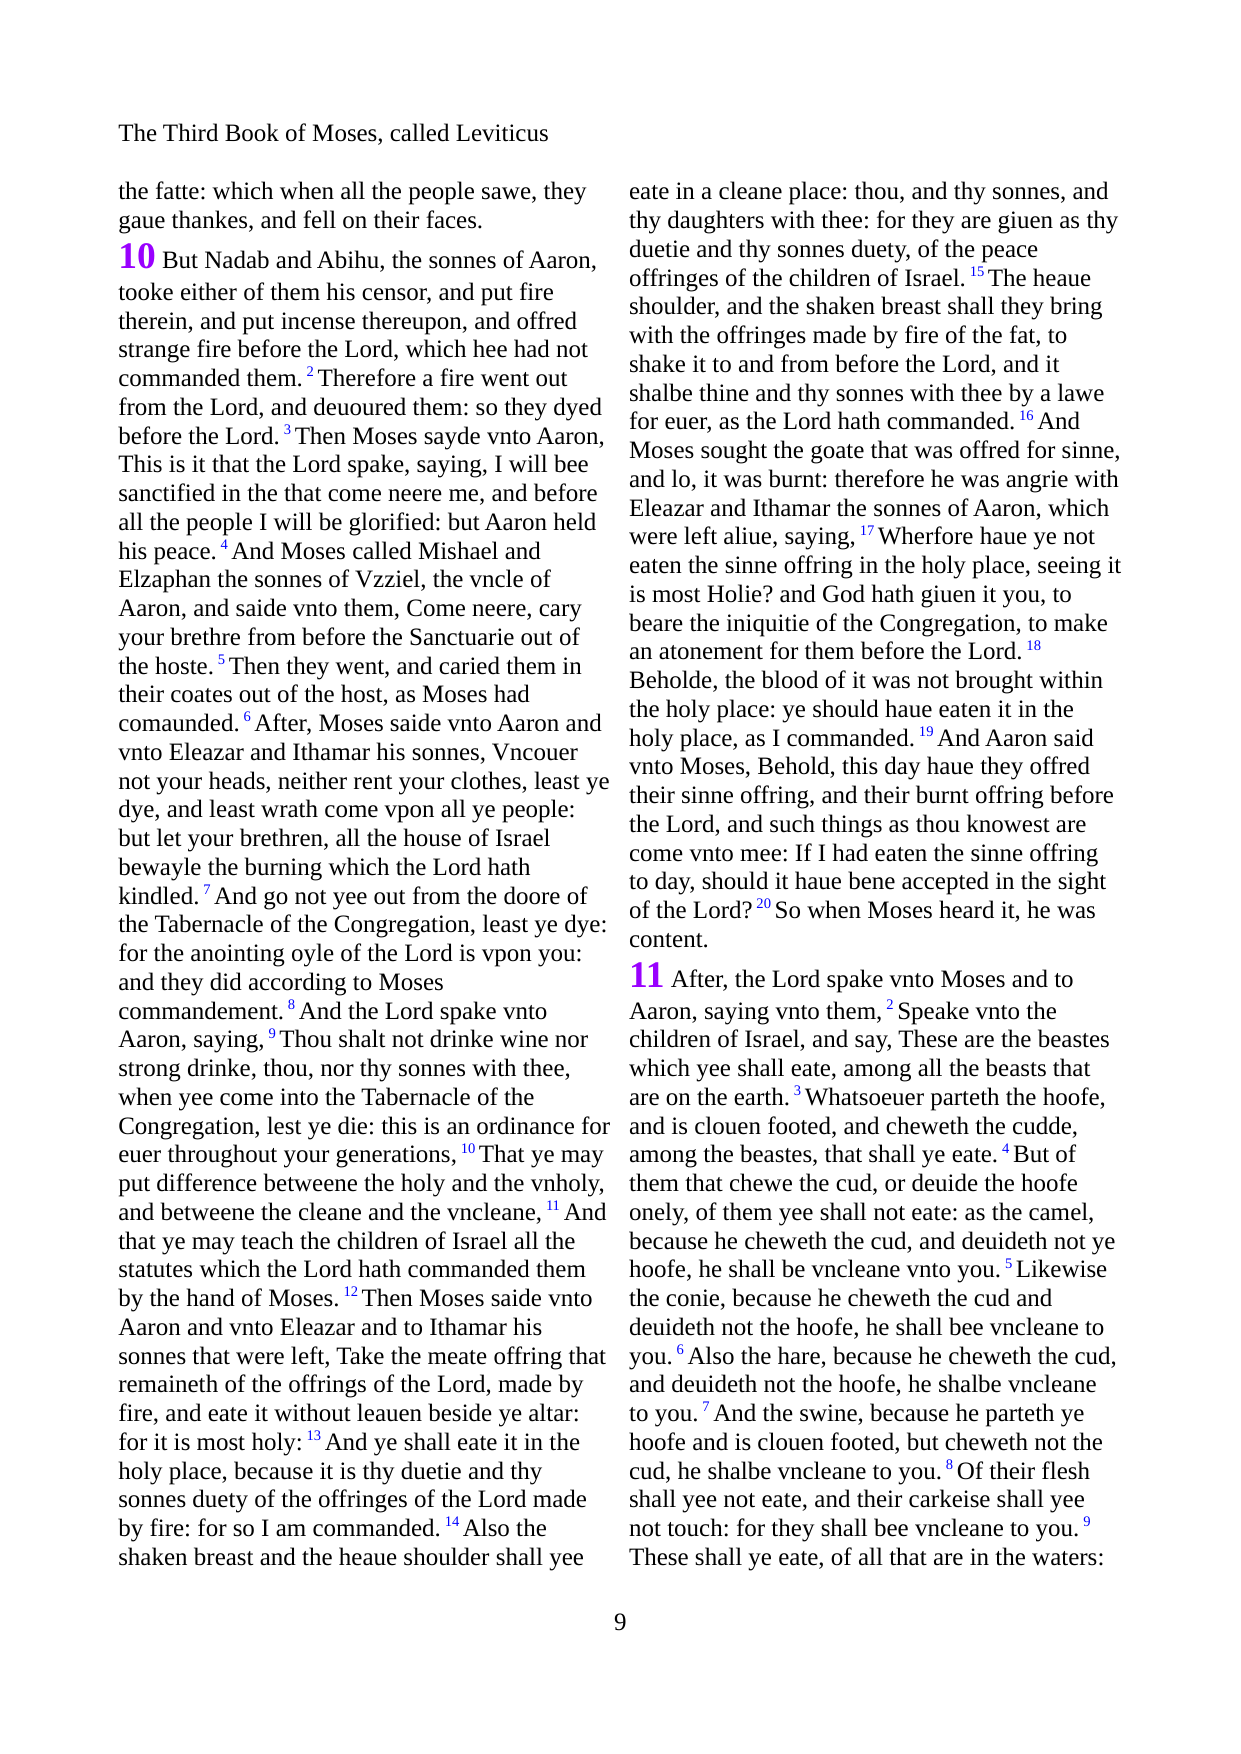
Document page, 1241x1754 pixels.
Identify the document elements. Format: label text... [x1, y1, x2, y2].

text eate in a cleane place: thou, and thy sonnes, and thy daughters with thee: for they are giuen as thy duetie and thy sonnes duety, of the peace offringes of the children of Israel. 15 The heaue shoulder, and the shaken breast shall they bring with the offringes made by fire of the fat, to shake it to and from before the Lord, and it shalbe thine and thy sonnes with thee by a lawe for euer, as the Lord hath commanded. 16 And Moses sought the goate that was offred for sinne, and lo, it was burnt: therefore he was angrie with Eleazar and Ithamar the sonnes of Aaron, which were left aliue, saying, 17 Wherfore haue ye not eaten the sinne offring in the holy place, seeing it is most Holie? and God hath giuen it you, to beare the iniquitie of the Congregation, to make an atonement for them before the Lord. 18 Beholde, the blood of it was not brought within the holy place: ye should haue eaten it in the holy place, as I commanded. 19 And Aaron said vnto Moses, Behold, this day haue they offred their sinne offring, and their burnt offring before the Lord, and such things as thou knowest are come vnto mee: If I had eaten the sinne offring to day, should it haue bene accepted in the sight of the Lord? 20 So when Moses heard it, he was content. [629, 176, 1122, 953]
text 10 But Nadab and Abihu, the sonnes of Aaron, tooke either of them his censor, and put fire therein, and put incense thereupon, and offred strange fire before the Lord, which hee had not commanded them. 2 Therefore a fire went out from the Lord, and deuoured them: so they dyed before the Lord. 3 Then Moses sayde vnto Aaron, This is it that the Lord spake, saying, I will bee sanctified in the that come neere me, and before all the people I will be glorified: but Aaron held his peace. 4 And Moses called Mishael and Elzaphan the sonnes of Vzziel, the vncle of Aaron, and saide vnto them, Come neere, cary your brethre from before the Sanctuarie out of the hoste. 5 Then they went, and caried them in their coates out of the host, as Moses had comaunded. 6 After, Moses saide vnto Aaron and vnto Eleazar and Ithamar his sonnes, Vncouer not your heads, neither rent your clothes, least ye dye, and least wrath come vpon all ye people: but let your brethren, all the house of Israel bewayle the burning which the Lord hath kindled. 7 And go not yee out from the doore of the Tabernacle of the Congregation, least ye dye: for the anointing oyle of the Lord is vpon you: and they did according to Moses commandement. 8 And the Lord spake vnto Aaron, saying, 9 Thou shalt not drinke wine nor strong drinke, thou, nor thy sonnes with thee, when yee come into the Tabernacle of the Congregation, lest ye die: this is an ordinance for euer throughout your generations, 10 That ye may put difference betweene the holy and the vnholy, and betweene the cleane and the vncleane, 11 And that ye may teach the children of Israel all the statutes which the Lord hath commanded them by the hand of Moses. 12 Then Moses saide vnto Aaron and vnto Eleazar and to Ithamar his sonnes that were left, Take the meate offring that remaineth of the offrings of the Lord, made by fire, and eate it without leauen beside ye altar: for it is most holy: 13 And ye shall eate it in the holy place, because it is thy duetie and thy sonnes duety of the offringes of the Lord made by fire: for so I am commanded. 14 Also the shaken breast and the heaue shoulder shall yee [118, 234, 611, 1571]
text the fatte: which when all the people sawe, they gaue thankes, and fell on their faces. [118, 176, 611, 234]
text 11 After, the Lord spake vnto Moses and to Aaron, saying vnto them, 2 Speake vnto the children of Israel, and say, These are the beastes which yee shall eate, among all the beasts that are on the earth. 3 Whatsoeuer parteth the hoofe, and is clouen footed, and cheweth the cudde, among the beastes, that shall ye eate. 4 But of them that chewe the cud, or deuide the hoofe onely, of them yee shall not eate: as the camel, because he cheweth the cud, and deuideth not ye hoofe, he shall be vncleane vnto you. 5 Likewise the conie, because he cheweth the cud and deuideth not the hoofe, he shall bee vncleane to you. 6 Also the hare, because he cheweth the cud, and deuideth not the hoofe, he shalbe vncleane to you. 7 And the swine, because he parteth ye hoofe and is clouen footed, but cheweth not the cud, he shalbe vncleane to you. 8 Of their flesh shall yee not eate, and their carkeise shall yee not touch: for they shall bee vncleane to you. 9 These shall ye eate, of all that are in the waters: [629, 953, 1122, 1571]
